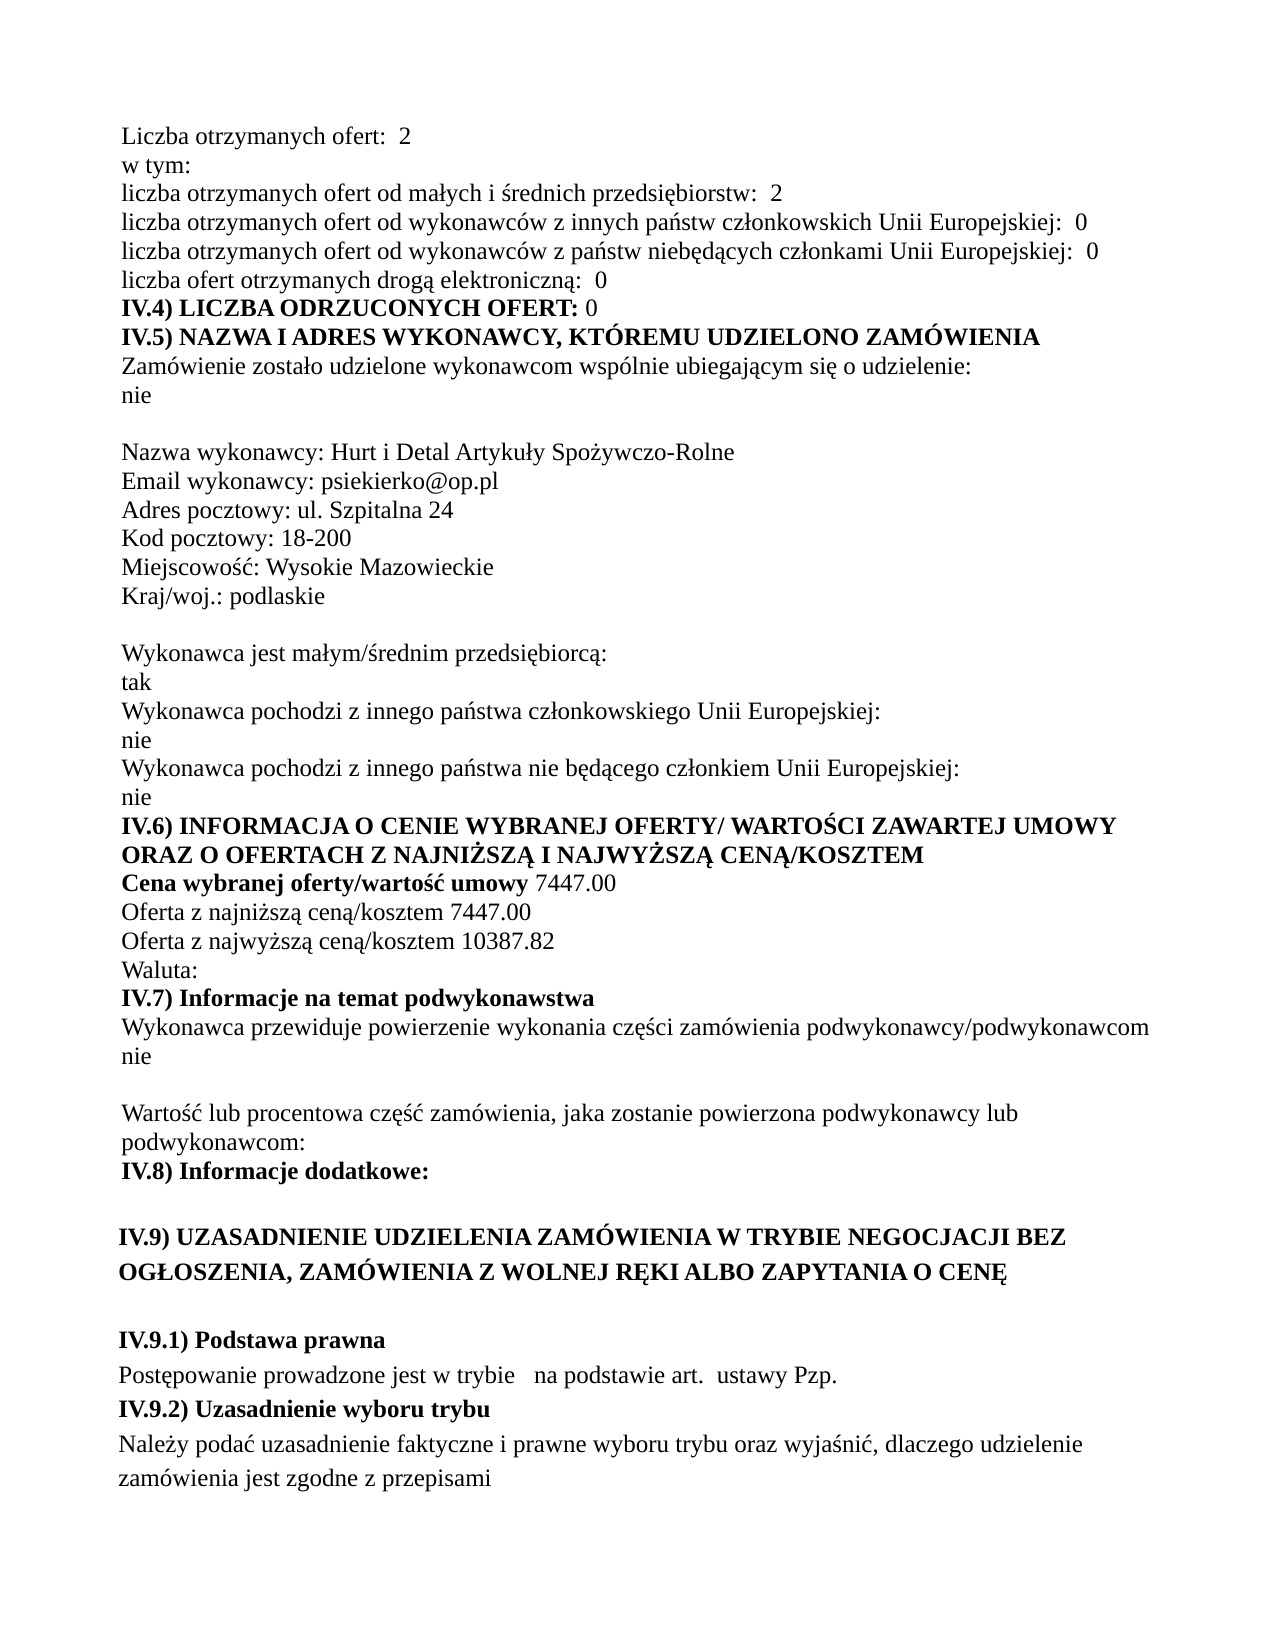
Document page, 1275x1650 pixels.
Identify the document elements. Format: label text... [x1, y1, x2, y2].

text Należy podać uzasadnienie faktyczne i prawne wyboru trybu oraz wyjaśnić, dlaczego udzielenie zamówienia jest zgodne z przepisami [118, 1429, 1157, 1492]
text IV.9) UZASADNIENIE UDZIELENIA ZAMÓWIENIA W TRYBIE NEGOCJACJI BEZ OGŁOSZENIA, ZAMÓWIENIA Z WOLNEJ RĘKI ALBO ZAPYTANIA O CENĘ [118, 1222, 1157, 1285]
text IV.9.1) Podstawa prawna [118, 1326, 1157, 1354]
table_cell Liczba otrzymanych ofert: 2 w tym: liczba otrzymanych ofert od małych i średnich przedsiębiorstw: 2 liczba otrzymanych ofert od wykonawców z innych państw członkowskich Unii Europejskiej: 0 liczba otrzymanych ofert od wykonawców z państw niebędących członkami Unii Europejskiej: 0 liczba ofert otrzymanych drogą elektroniczną: 0 IV.4) LICZBA ODRZUCONYCH OFERT: 0 IV.5) NAZWA I ADRES WYKONAWCY, KTÓREMU UDZIELONO ZAMÓWIENIA Zamówienie zostało udzielone wykonawcom wspólnie ubiegającym się o udzielenie: nie Nazwa wykonawcy: Hurt i Detal Artykuły Spożywczo-Rolne Email wykonawcy: psiekierko@op.pl Adres pocztowy: ul. Szpitalna 24 Kod pocztowy: 18-200 Miejscowość: Wysokie Mazowieckie Kraj/woj.: podlaskie Wykonawca jest małym/średnim przedsiębiorcą: tak Wykonawca pochodzi z innego państwa członkowskiego Unii Europejskiej: nie Wykonawca pochodzi z innego państwa nie będącego członkiem Unii Europejskiej: nie IV.6) INFORMACJA O CENIE WYBRANEJ OFERTY/ WARTOŚCI ZAWARTEJ UMOWY ORAZ O OFERTACH Z NAJNIŻSZĄ I NAJWYŻSZĄ CENĄ/KOSZTEM Cena wybranej oferty/wartość umowy 7447.00 Oferta z najniższą ceną/kosztem 7447.00 Oferta z najwyższą ceną/kosztem 10387.82 Waluta: IV.7) Informacje na temat podwykonawstwa Wykonawca przewiduje powierzenie wykonania części zamówienia podwykonawcy/podwykonawcom nie Wartość lub procentowa część zamówienia, jaka zostanie powierzona podwykonawcy lub podwykonawcom: IV.8) Informacje dodatkowe: [118, 118, 1157, 1188]
text Postępowanie prowadzone jest w trybie na podstawie art. ustawy Pzp. [118, 1360, 1157, 1389]
text IV.9.2) Uzasadnienie wyboru trybu [118, 1394, 1157, 1423]
